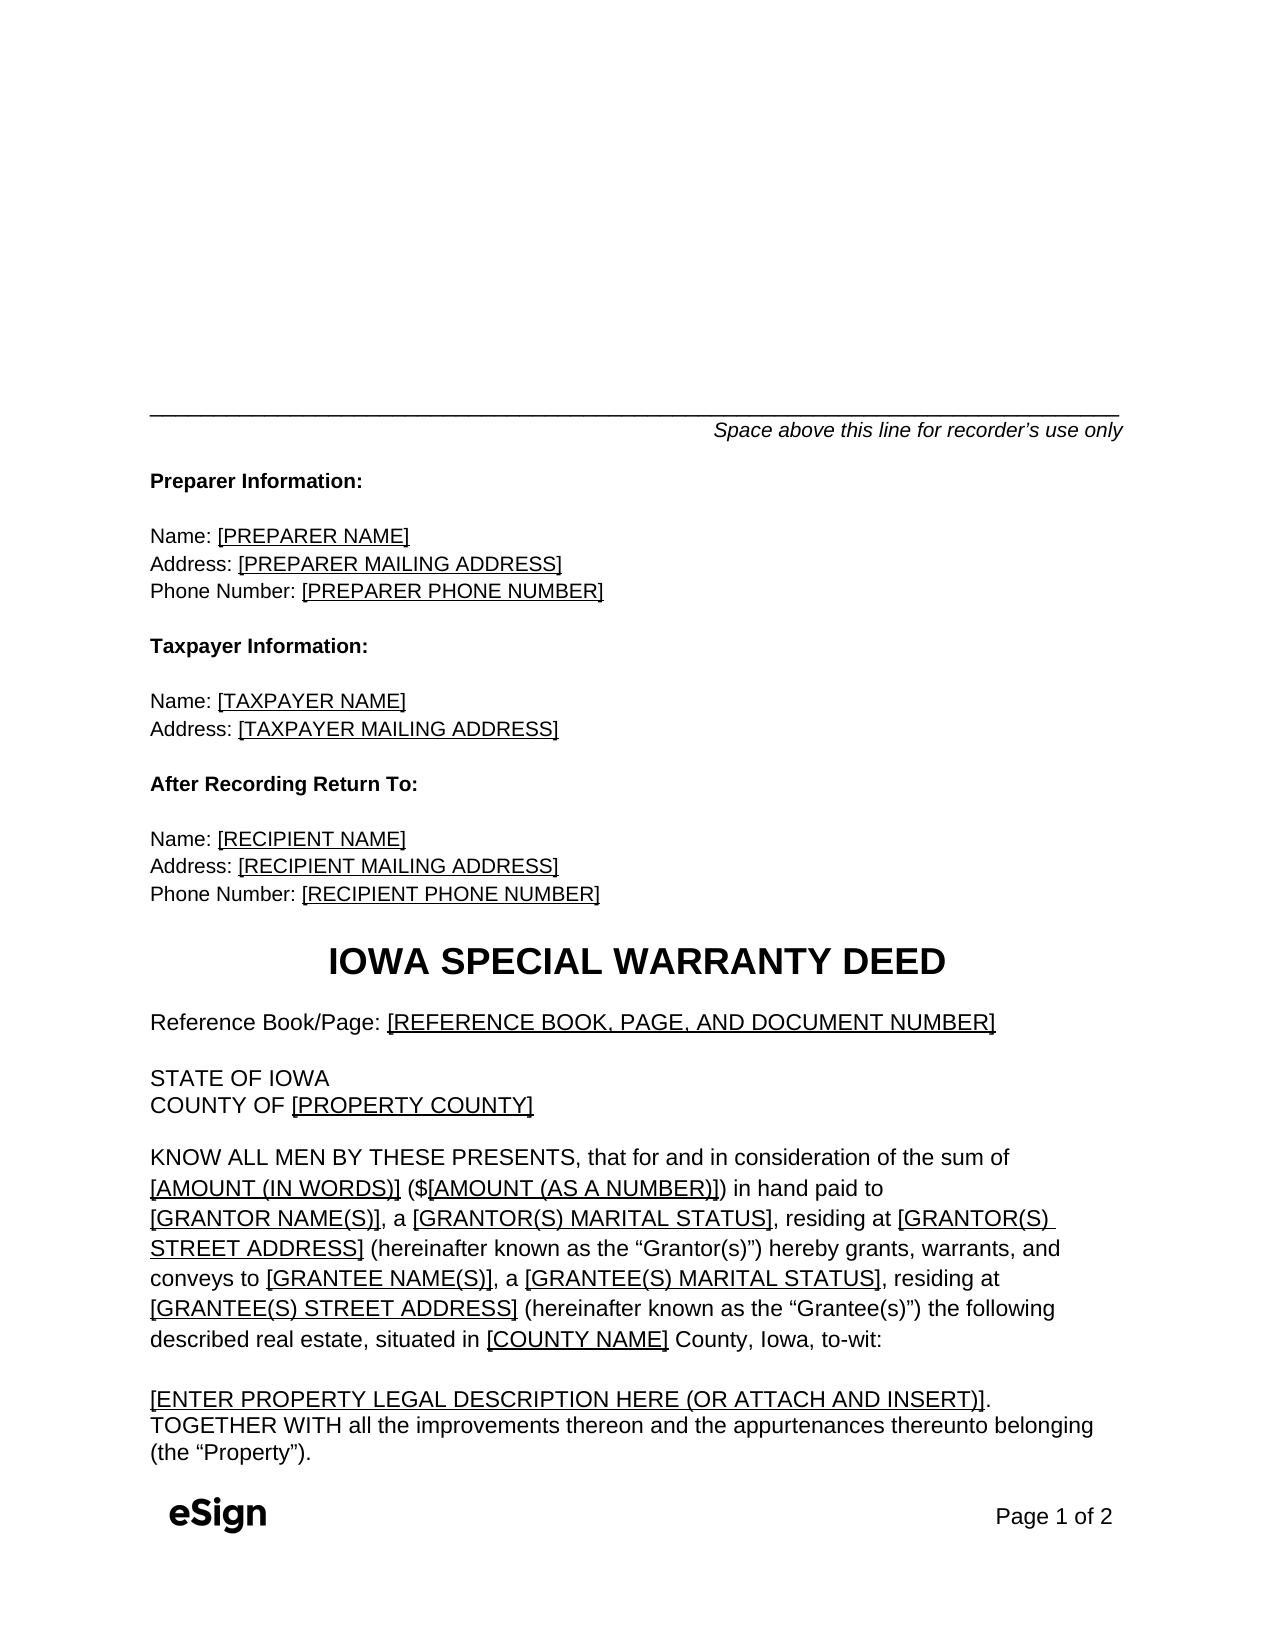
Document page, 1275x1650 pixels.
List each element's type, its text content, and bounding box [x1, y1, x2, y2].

text After Recording Return To: [150, 772, 1125, 796]
text Preparer Information: [150, 469, 1125, 493]
text TOGETHER WITH all the improvements thereon and the appurtenances thereunto belonging (the “Property”). [150, 1412, 1125, 1465]
text STATE OF IOWA [150, 1065, 1125, 1092]
text Address: [PREPARER MAILING ADDRESS] [150, 552, 1125, 576]
text IOWA SPECIAL WARRANTY DEED [150, 939, 1125, 982]
text Name: [RECIPIENT NAME] [150, 827, 1125, 851]
text Reference Book/Page: [REFERENCE BOOK, PAGE, AND DOCUMENT NUMBER] [150, 1009, 1125, 1035]
text [ENTER PROPERTY LEGAL DESCRIPTION HERE (OR ATTACH AND INSERT)]. [150, 1386, 1125, 1412]
text Phone Number: [PREPARER PHONE NUMBER] [150, 579, 1125, 603]
text [GRANTOR NAME(S)], a [GRANTOR(S) MARITAL STATUS], residing at [GRANTOR(S) STREET ADDRESS] (hereinafter known as the “Grantor(s)”) hereby grants, warrants, and conveys to [GRANTEE NAME(S)], a [GRANTEE(S) MARITAL STATUS], residing at [GRANTEE(S) STREET ADDRESS] (hereinafter known as the “Grantee(s)”) the following described real estate, situated in [COUNTY NAME] County, Iowa, to-wit: [150, 1205, 1125, 1352]
text Space above this line for recorder’s use only [150, 418, 1125, 442]
text KNOW ALL MEN BY THESE PRESENTS, that for and in consideration of the sum of [150, 1144, 1125, 1171]
text Taxpayer Information: [150, 634, 1125, 658]
text Phone Number: [RECIPIENT PHONE NUMBER] [150, 882, 1125, 906]
text [AMOUNT (IN WORDS)] ($[AMOUNT (AS A NUMBER)]) in hand paid to [150, 1174, 1125, 1201]
text COUNTY OF [PROPERTY COUNTY] [150, 1092, 1125, 1118]
text Address: [TAXPAYER MAILING ADDRESS] [150, 717, 1125, 741]
text Name: [TAXPAYER NAME] [150, 689, 1125, 713]
text Address: [RECIPIENT MAILING ADDRESS] [150, 854, 1125, 878]
text Name: [PREPARER NAME] [150, 524, 1125, 548]
text ____________________________________________________________________________ [150, 391, 1125, 418]
